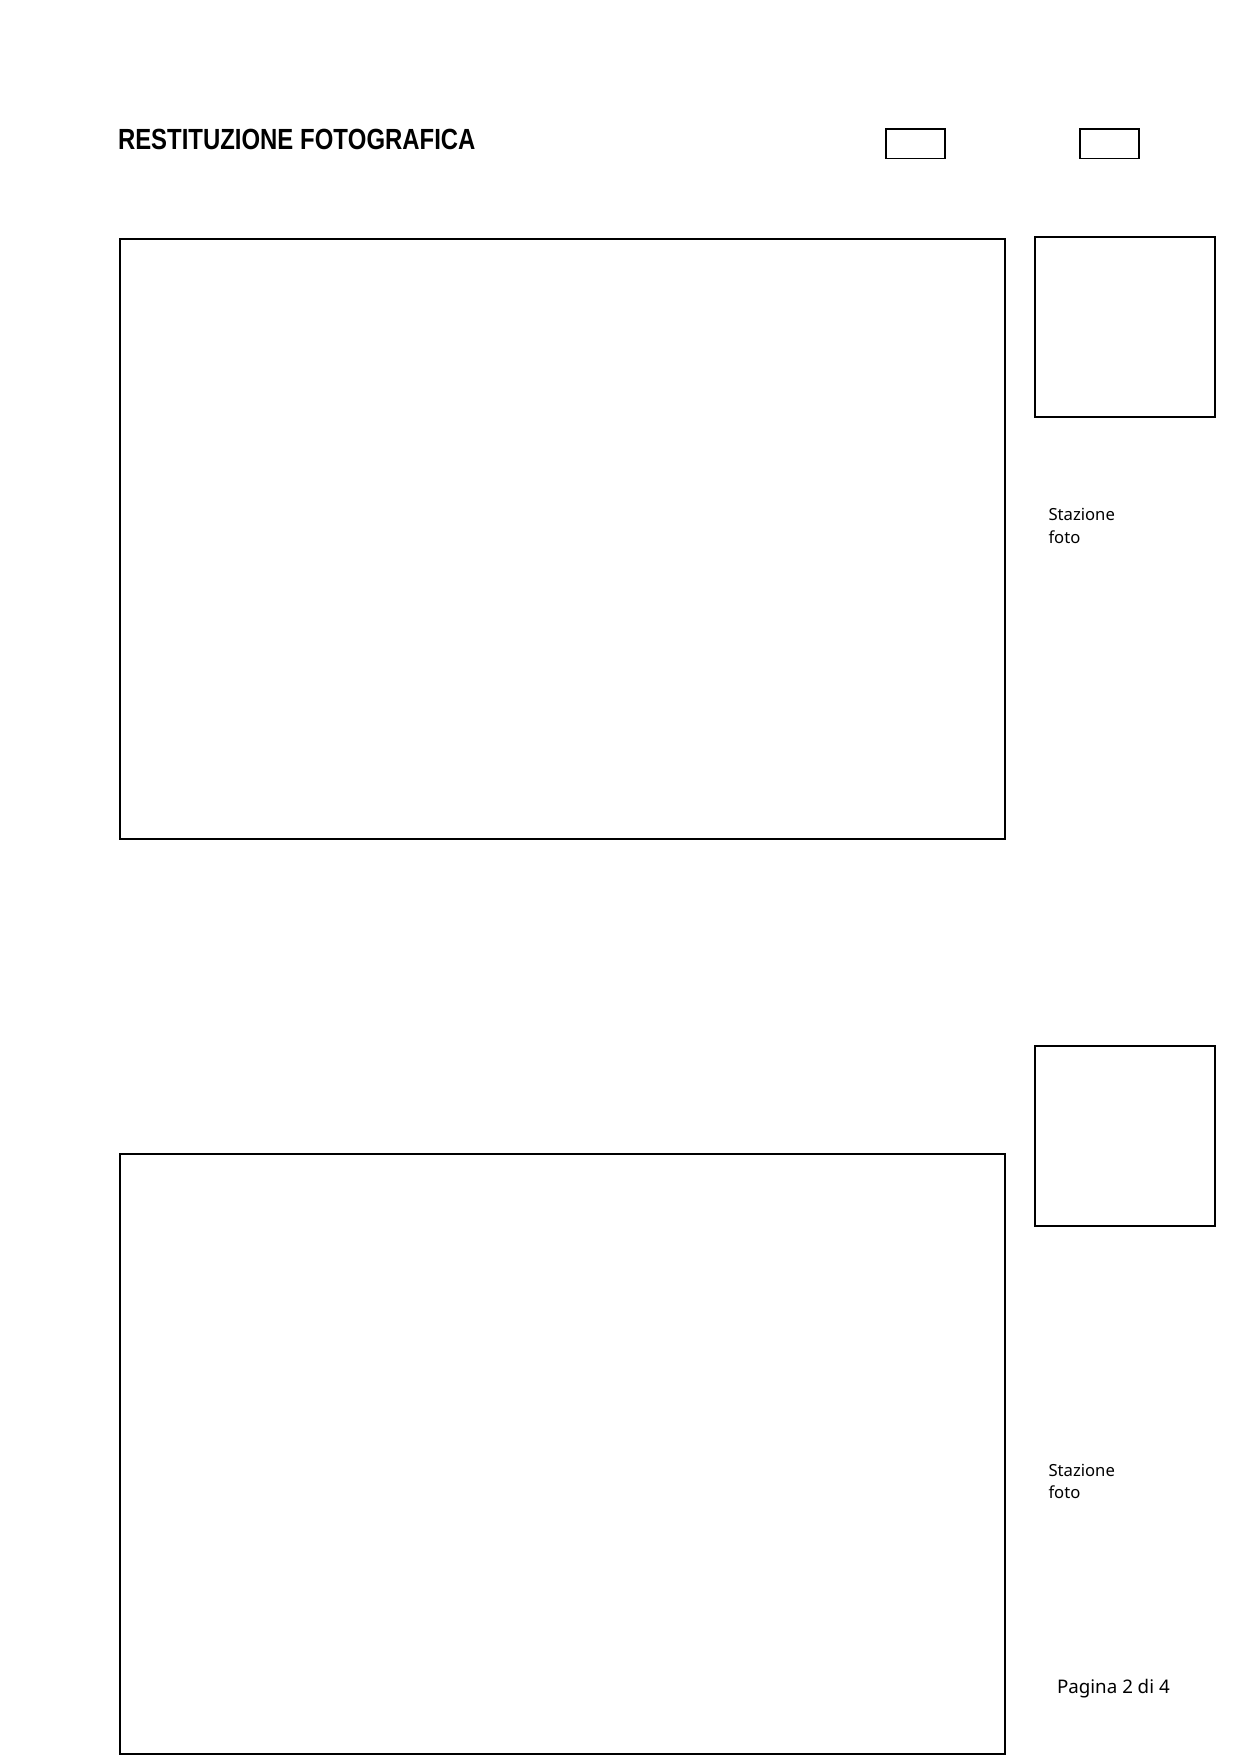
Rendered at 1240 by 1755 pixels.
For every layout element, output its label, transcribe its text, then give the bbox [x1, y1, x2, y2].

text RESTITUZIONE FOTOGRAFICA [118, 122, 884, 155]
text Stazione foto [1048, 1458, 1148, 1504]
text Stazione foto [1048, 503, 1148, 548]
